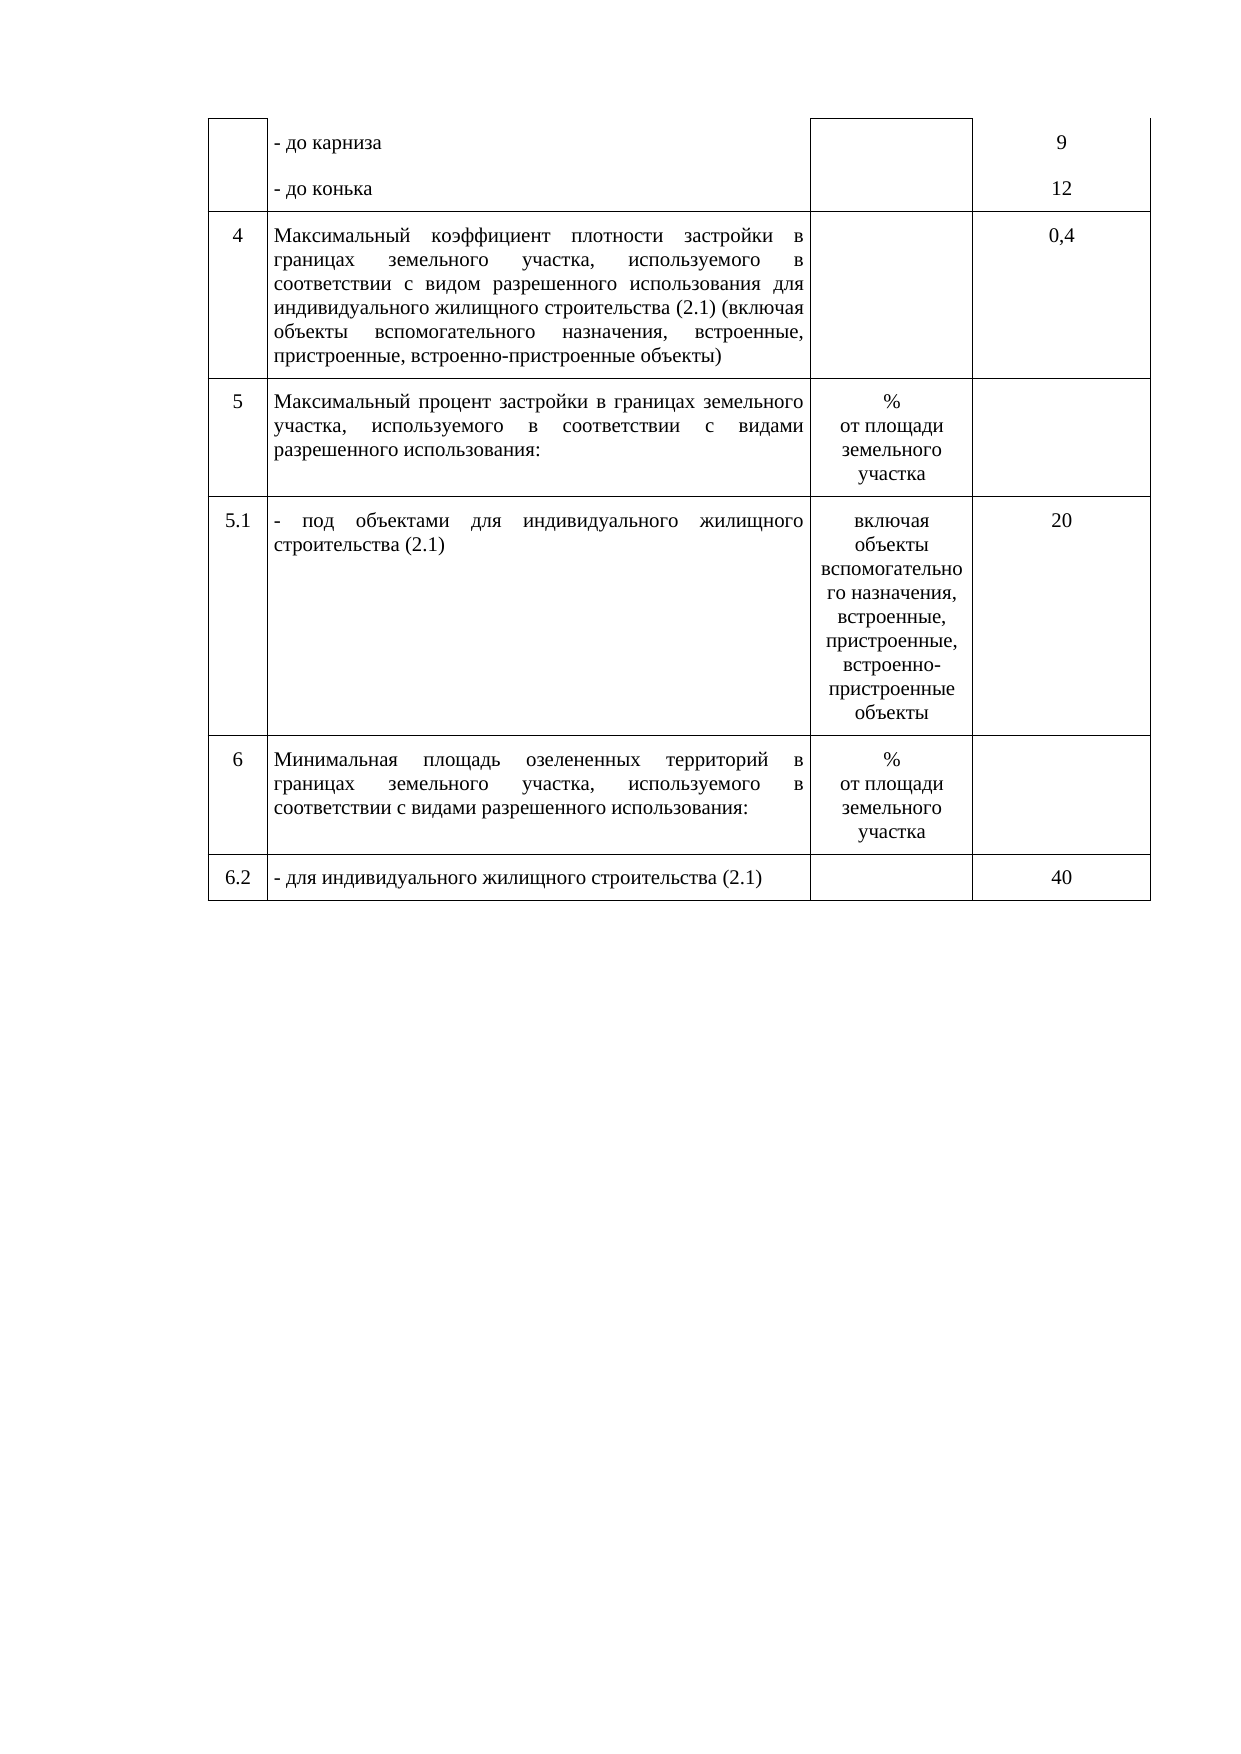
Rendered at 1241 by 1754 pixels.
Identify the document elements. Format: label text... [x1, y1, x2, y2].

table_cell - до карниза [268, 118, 810, 164]
table_cell Минимальная площадь озелененных территорий в границах земельного участка, используемого в соответствии с видами разрешенного использования: [268, 736, 810, 853]
table_cell - под объектами для индивидуального жилищного строительства (2.1) [268, 497, 810, 735]
table_cell - для индивидуального жилищного строительства (2.1) [268, 855, 810, 900]
table_cell [811, 119, 972, 211]
table_cell 5.1 [209, 497, 267, 735]
table_cell 5 [209, 379, 267, 496]
table_cell включая объекты вспомогательного назначения, встроенные, пристроенные, встроенно-пристроенные объекты [811, 497, 972, 735]
table_cell [811, 855, 972, 900]
table_cell [209, 119, 267, 211]
table_cell 6 [209, 736, 267, 853]
table_cell [811, 212, 972, 377]
table_cell % от площади земельного участка [811, 379, 972, 496]
table_cell 9 [973, 118, 1150, 164]
table_cell 6.2 [209, 855, 267, 900]
table_cell 12 [973, 165, 1150, 211]
table_cell - до конька [268, 165, 810, 211]
table_cell 0,4 [973, 212, 1150, 377]
table_cell Максимальный процент застройки в границах земельного участка, используемого в соответствии с видами разрешенного использования: [268, 379, 810, 496]
table_cell 20 [973, 497, 1150, 735]
table_cell [973, 379, 1150, 496]
table_cell [973, 736, 1150, 853]
table_cell 4 [209, 212, 267, 377]
table_cell Максимальный коэффициент плотности застройки в границах земельного участка, используемого в соответствии с видом разрешенного использования для индивидуального жилищного строительства (2.1) (включая объекты вспомогательного назначения, встроенные, пристроенные, встроенно-пристроенные объекты) [268, 212, 810, 377]
table_cell 40 [973, 855, 1150, 900]
table_cell % от площади земельного участка [811, 736, 972, 853]
